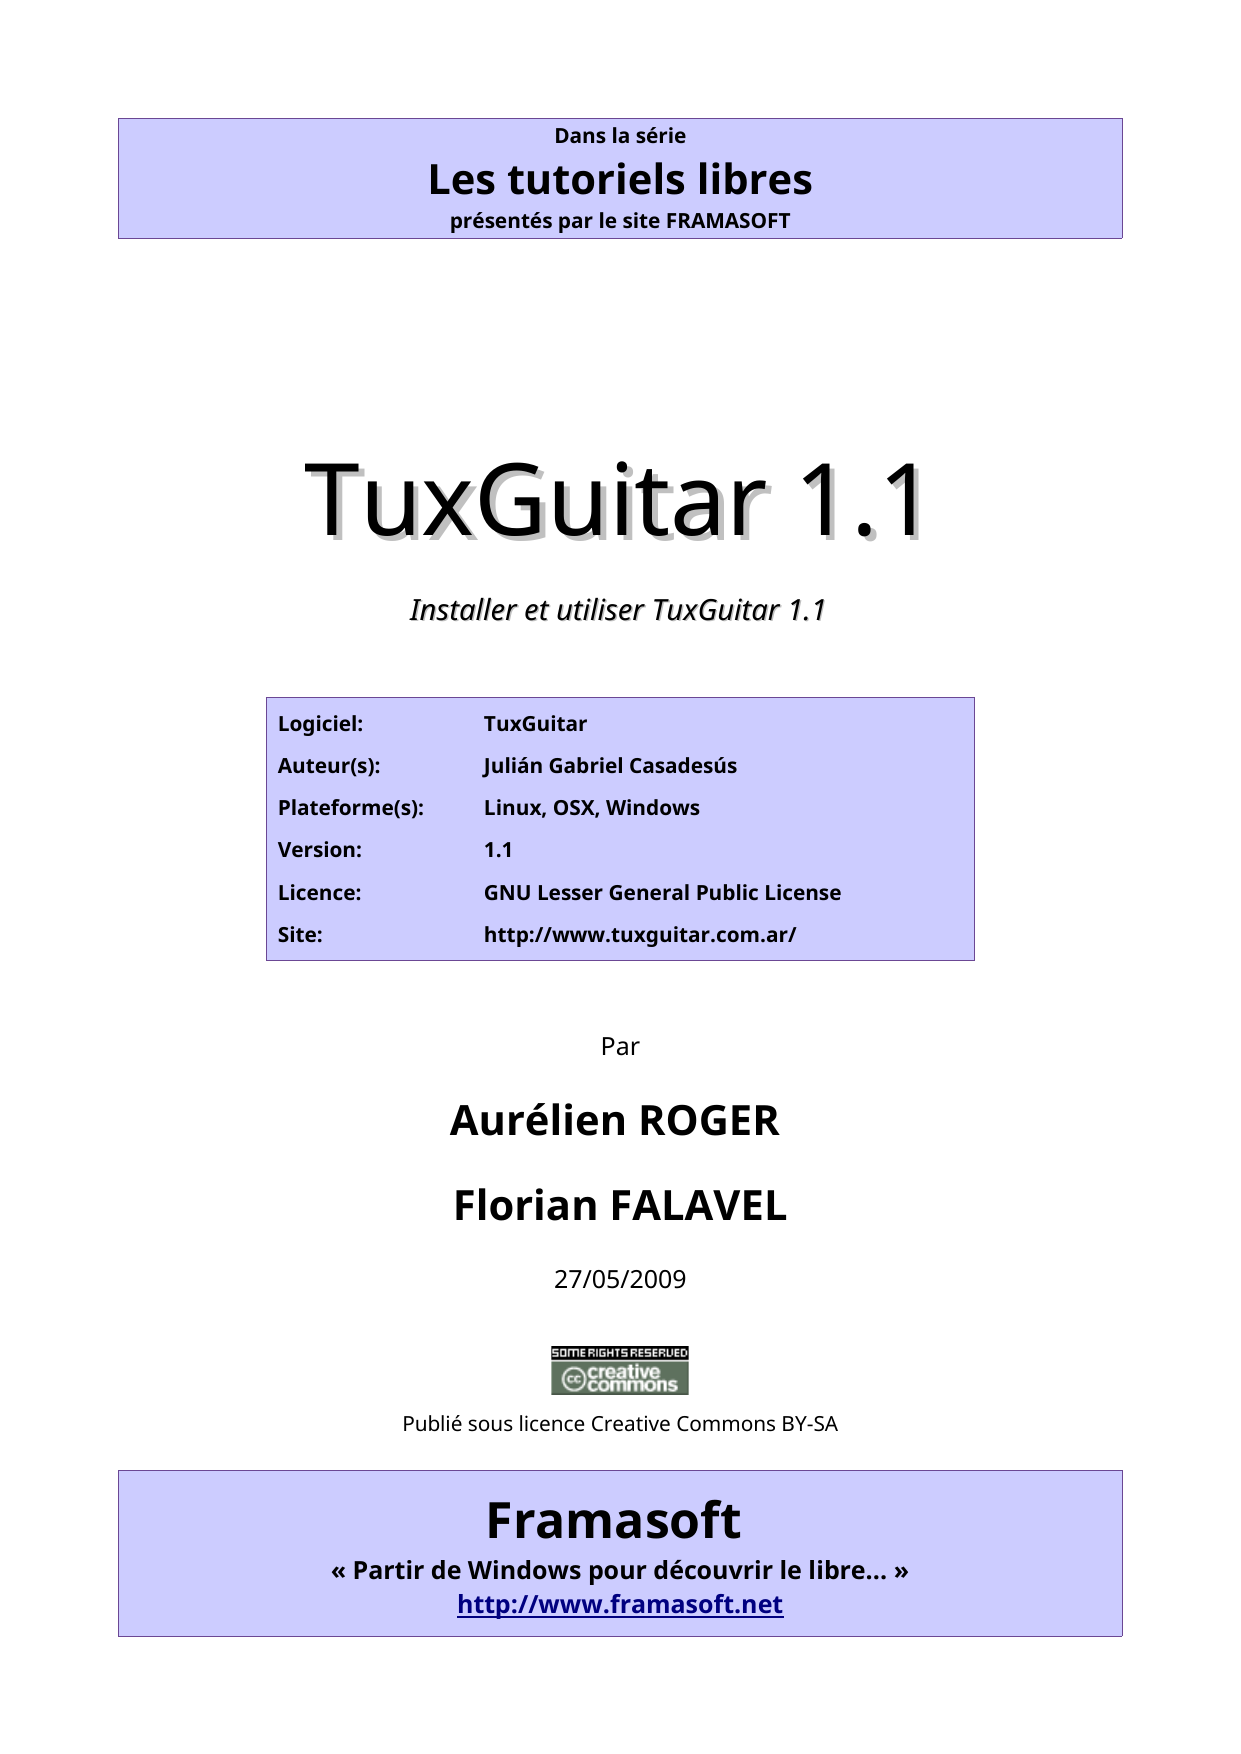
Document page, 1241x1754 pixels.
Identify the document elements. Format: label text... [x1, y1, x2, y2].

text Aurélien ROGER [118, 1091, 1122, 1148]
text Auteur(s): Julián Gabriel Casadesús [267, 739, 974, 779]
text Publié sous licence Creative Commons BY-SA [118, 1363, 1122, 1437]
text Par [118, 1028, 1122, 1062]
text Version: 1.1 [267, 824, 974, 864]
text 27/05/2009 [118, 1261, 1122, 1295]
subtitle TuxGuitar 1.1 [118, 428, 1122, 564]
text Plateforme(s): Linux, OSX, Windows [267, 781, 974, 822]
picture [551, 1346, 689, 1395]
text Logiciel: TuxGuitar [267, 698, 974, 737]
subtitle Installer et utiliser TuxGuitar 1.1 [118, 589, 1122, 629]
text Licence: GNU Lesser General Public License [267, 866, 974, 906]
text Site: http://www.tuxguitar.com.ar/ [267, 908, 974, 960]
text Florian FALAVEL [118, 1176, 1122, 1233]
